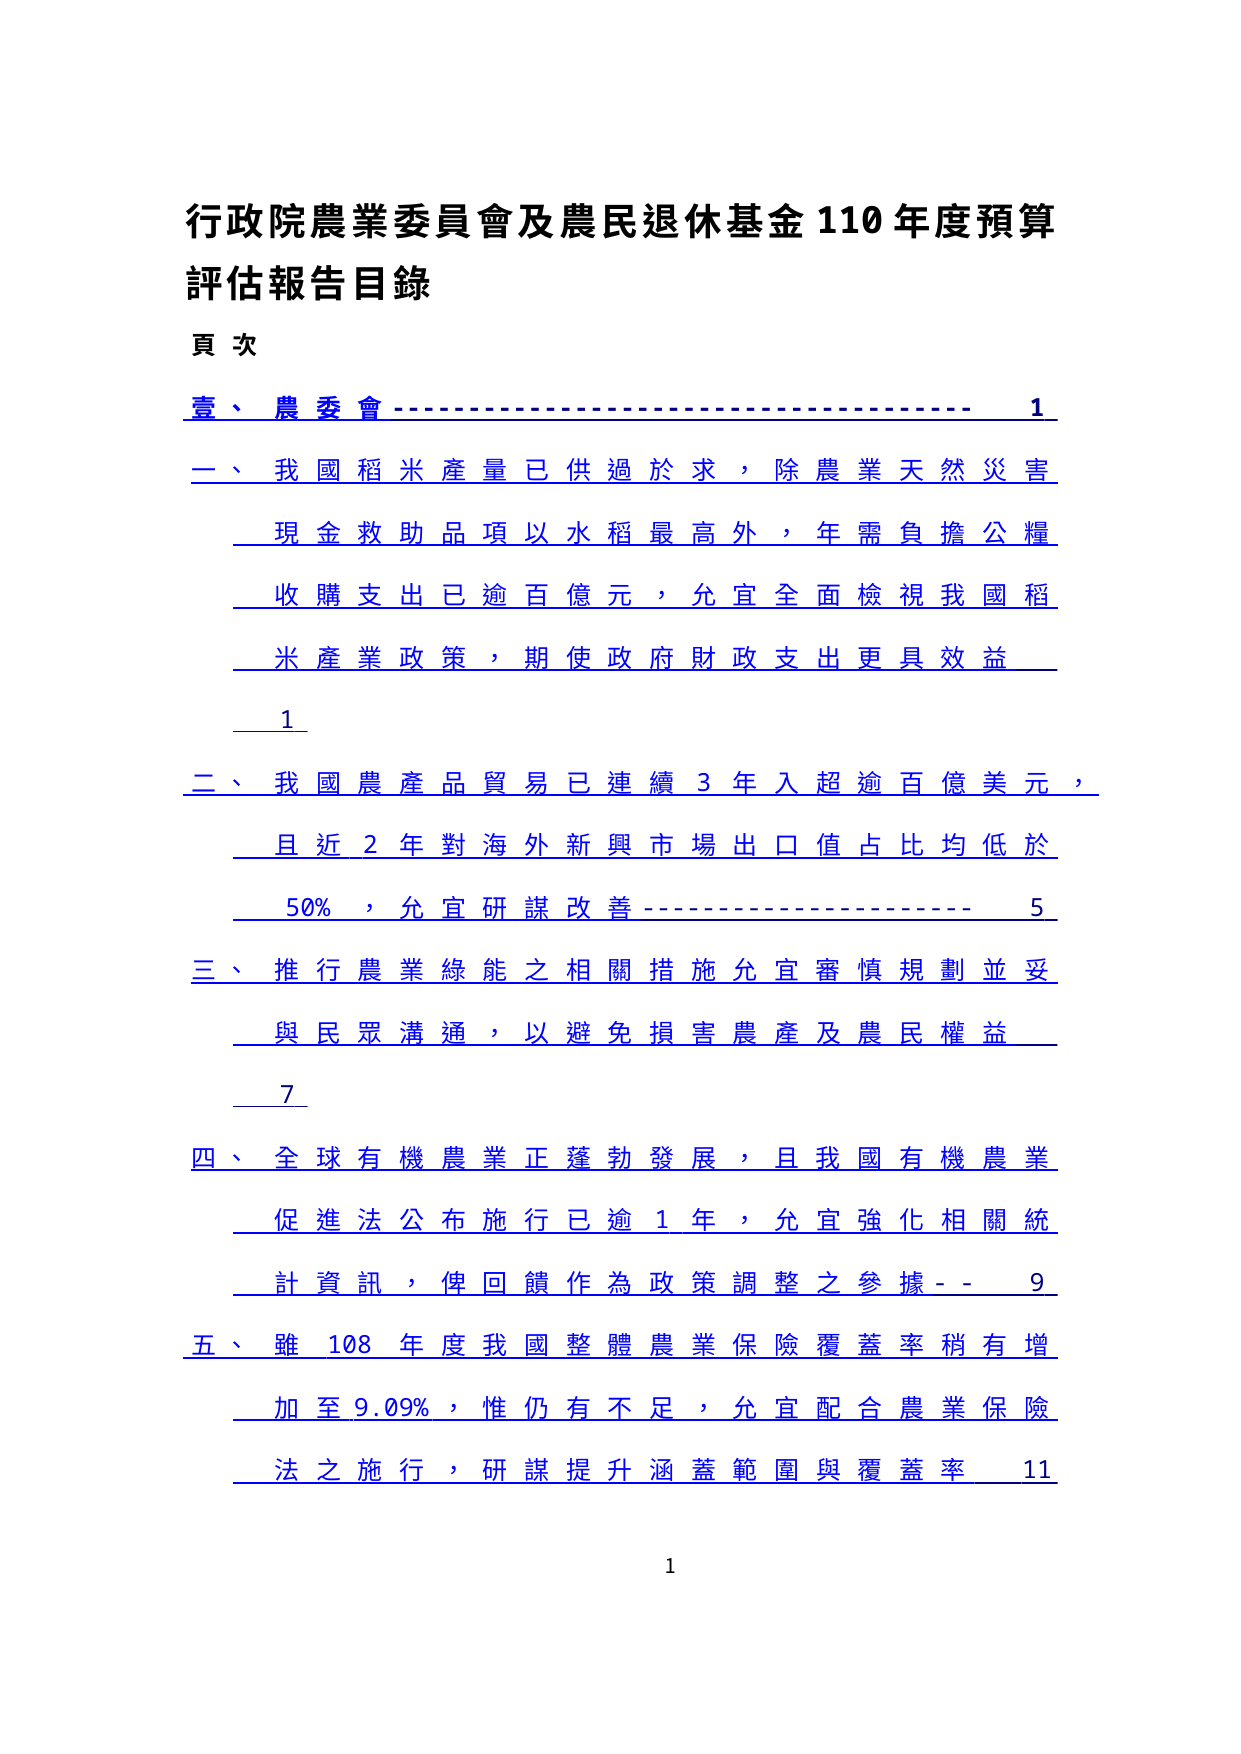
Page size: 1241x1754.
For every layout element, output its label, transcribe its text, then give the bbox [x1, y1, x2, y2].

text 三、推行農業綠能之相關措施允宜審慎規劃並妥與民眾溝通，以避免損害農產及農民權益 7 [183, 927, 1058, 1115]
text [183, 421, 1058, 427]
text 行政院農業委員會及農民退休基金110年度預算評估報告目錄 頁次 [183, 177, 1058, 365]
text 加至9.09%，惟仍有不足，允宜配合農業保險法之施行，研謀提升涵蓋範圍與覆蓋率 11 [183, 1359, 1058, 1490]
text 二、我國農產品貿易已連續3年入超逾百億美元，且近2年對海外新興市場出口值占比均低於50%，允宜研謀改善 5 [183, 740, 1058, 794]
text 壹、農委會 1 [183, 365, 1058, 419]
text 五、雖108年度我國整體農業保險覆蓋率稍有增 [183, 1302, 1058, 1357]
text 二、我國農產品貿易已連續3年入超逾百億美元，且近2年對海外新興市場出口值占比均低於50%，允宜研謀改善 5 [183, 796, 1058, 927]
text 一、我國稻米產量已供過於求，除農業天然災害現金救助品項以水稻最高外，年需負擔公糧收購支出已逾百億元，允宜全面檢視我國稻米產業政策，期使政府財政支出更具效益 1 [183, 427, 1058, 740]
text 四、全球有機農業正蓬勃發展，且我國有機農業促進法公布施行已逾1年，允宜強化相關統計資訊，俾回饋作為政策調整之參據 9 [183, 1115, 1058, 1302]
